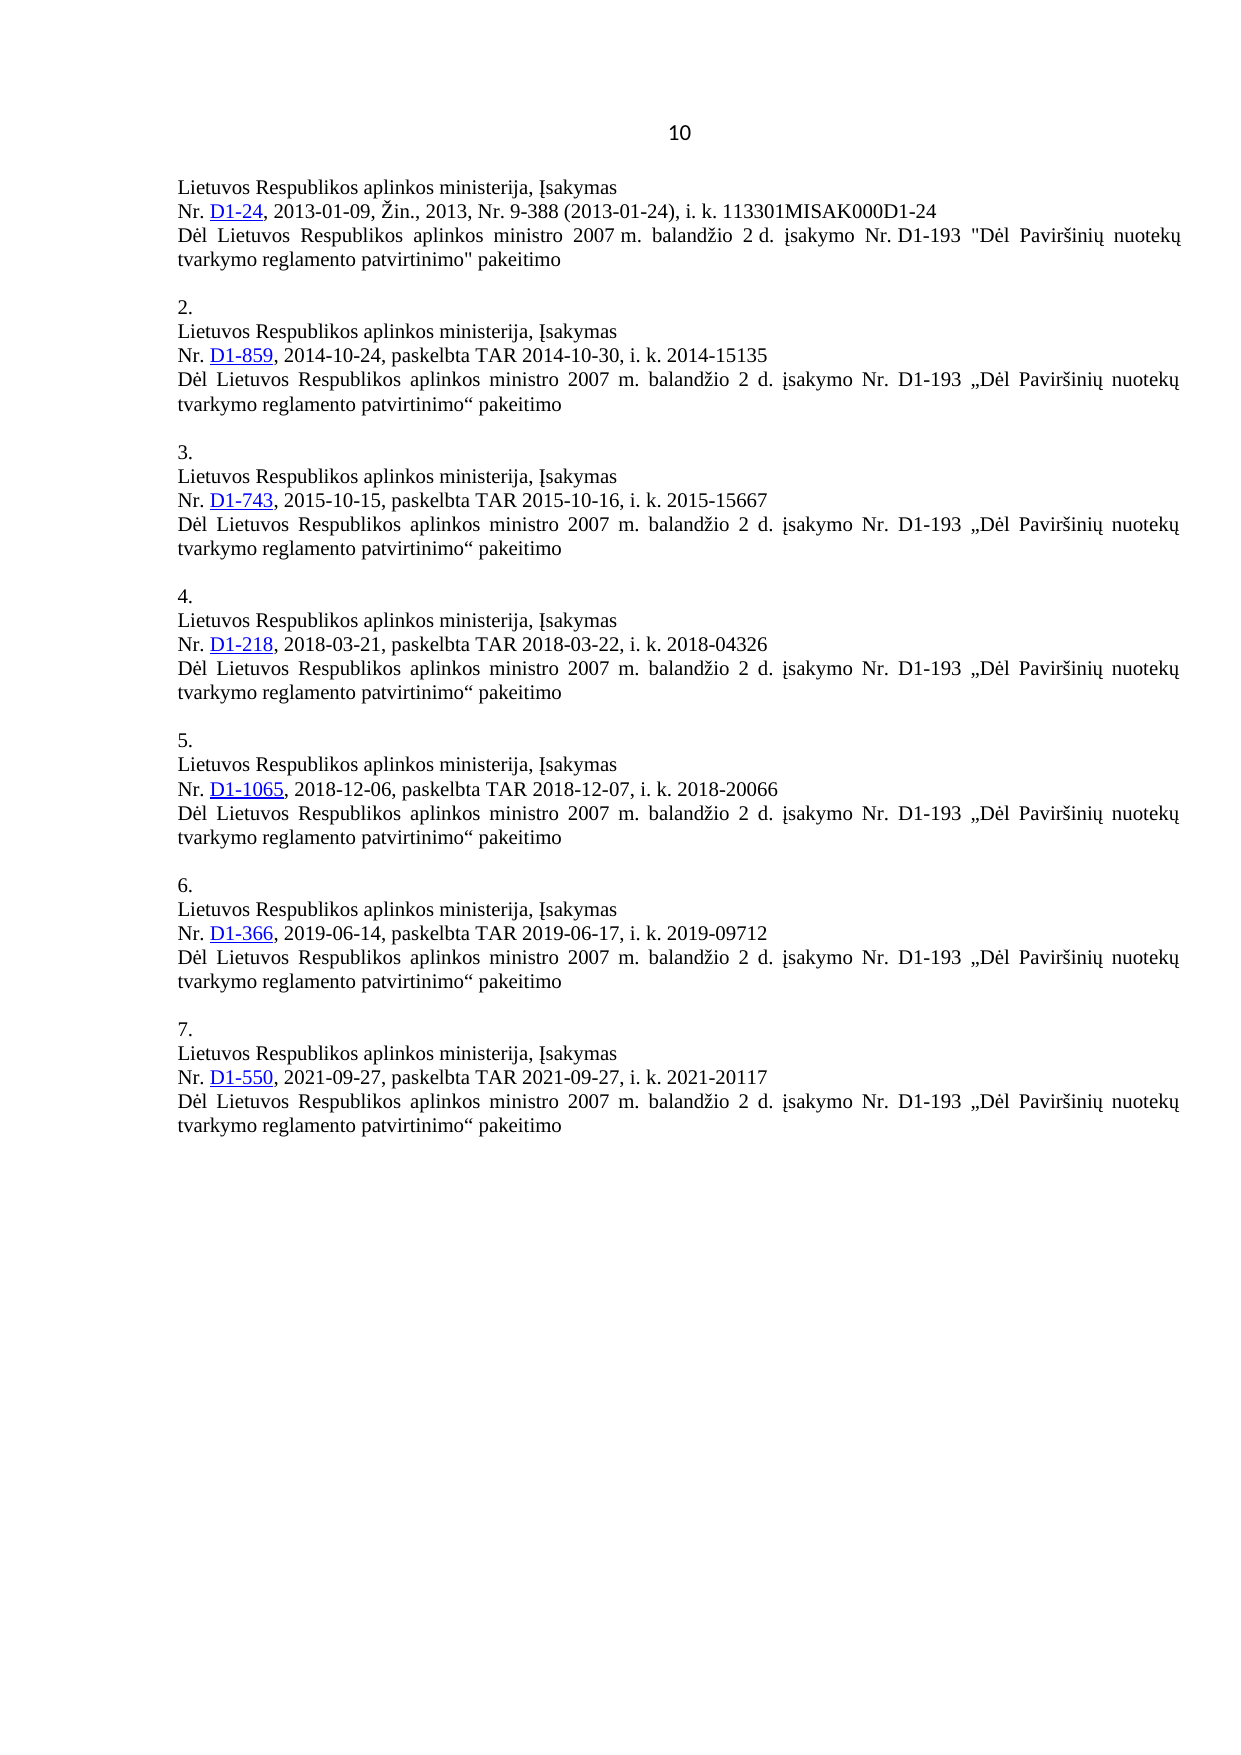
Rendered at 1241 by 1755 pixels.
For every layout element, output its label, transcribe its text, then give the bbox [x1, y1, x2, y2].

text Nr. D1-550, 2021-09-27, paskelbta TAR 2021-09-27, i. k. 2021-20117 [177, 1065, 1181, 1089]
text 6. [177, 873, 1181, 897]
text Nr. D1-366, 2019-06-14, paskelbta TAR 2019-06-17, i. k. 2019-09712 [177, 921, 1181, 945]
text Nr. D1-1065, 2018-12-06, paskelbta TAR 2018-12-07, i. k. 2018-20066 [177, 776, 1181, 801]
text 7. [177, 1017, 1181, 1041]
text Dėl Lietuvos Respublikos aplinkos ministro 2007 m. balandžio 2 d. įsakymo Nr. D1-193 „Dėl Paviršinių nuotekų tvarkymo reglamento patvirtinimo“ pakeitimo [177, 801, 1181, 849]
text 5. [177, 728, 1181, 752]
text 3. [177, 439, 1181, 464]
text Nr. D1-743, 2015-10-15, paskelbta TAR 2015-10-16, i. k. 2015-15667 [177, 488, 1181, 512]
text Lietuvos Respublikos aplinkos ministerija, Įsakymas [177, 319, 1181, 343]
text 2. [177, 295, 1181, 319]
text Lietuvos Respublikos aplinkos ministerija, Įsakymas [177, 752, 1181, 776]
text Dėl Lietuvos Respublikos aplinkos ministro 2007 m. balandžio 2 d. įsakymo Nr. D1-193 „Dėl Paviršinių nuotekų tvarkymo reglamento patvirtinimo“ pakeitimo [177, 512, 1181, 560]
text Lietuvos Respublikos aplinkos ministerija, Įsakymas [177, 1041, 1181, 1065]
text Lietuvos Respublikos aplinkos ministerija, Įsakymas [177, 608, 1181, 632]
text Nr. D1-24, 2013-01-09, Žin., 2013, Nr. 9-388 (2013-01-24), i. k. 113301MISAK000D1-24 [177, 199, 1181, 223]
text Dėl Lietuvos Respublikos aplinkos ministro 2007 m. balandžio 2 d. įsakymo Nr. D1-193 „Dėl Paviršinių nuotekų tvarkymo reglamento patvirtinimo“ pakeitimo [177, 367, 1181, 416]
text Nr. D1-859, 2014-10-24, paskelbta TAR 2014-10-30, i. k. 2014-15135 [177, 343, 1181, 367]
text Dėl Lietuvos Respublikos aplinkos ministro 2007 m. balandžio 2 d. įsakymo Nr. D1-193 „Dėl Paviršinių nuotekų tvarkymo reglamento patvirtinimo“ pakeitimo [177, 945, 1181, 993]
text Lietuvos Respublikos aplinkos ministerija, Įsakymas [177, 464, 1181, 488]
text Dėl Lietuvos Respublikos aplinkos ministro 2007 m. balandžio 2 d. įsakymo Nr. D1-193 „Dėl Paviršinių nuotekų tvarkymo reglamento patvirtinimo“ pakeitimo [177, 1089, 1181, 1137]
text Lietuvos Respublikos aplinkos ministerija, Įsakymas [177, 897, 1181, 921]
text Dėl Lietuvos Respublikos aplinkos ministro 2007 m. balandžio 2 d. įsakymo Nr. D1-193 „Dėl Paviršinių nuotekų tvarkymo reglamento patvirtinimo“ pakeitimo [177, 656, 1181, 704]
text Lietuvos Respublikos aplinkos ministerija, Įsakymas [177, 175, 1181, 199]
text 4. [177, 584, 1181, 608]
text Nr. D1-218, 2018-03-21, paskelbta TAR 2018-03-22, i. k. 2018-04326 [177, 632, 1181, 656]
text Dėl Lietuvos Respublikos aplinkos ministro 2007 m. balandžio 2 d. įsakymo Nr. D1-193 "Dėl Paviršinių nuotekų tvarkymo reglamento patvirtinimo" pakeitimo [177, 223, 1181, 271]
